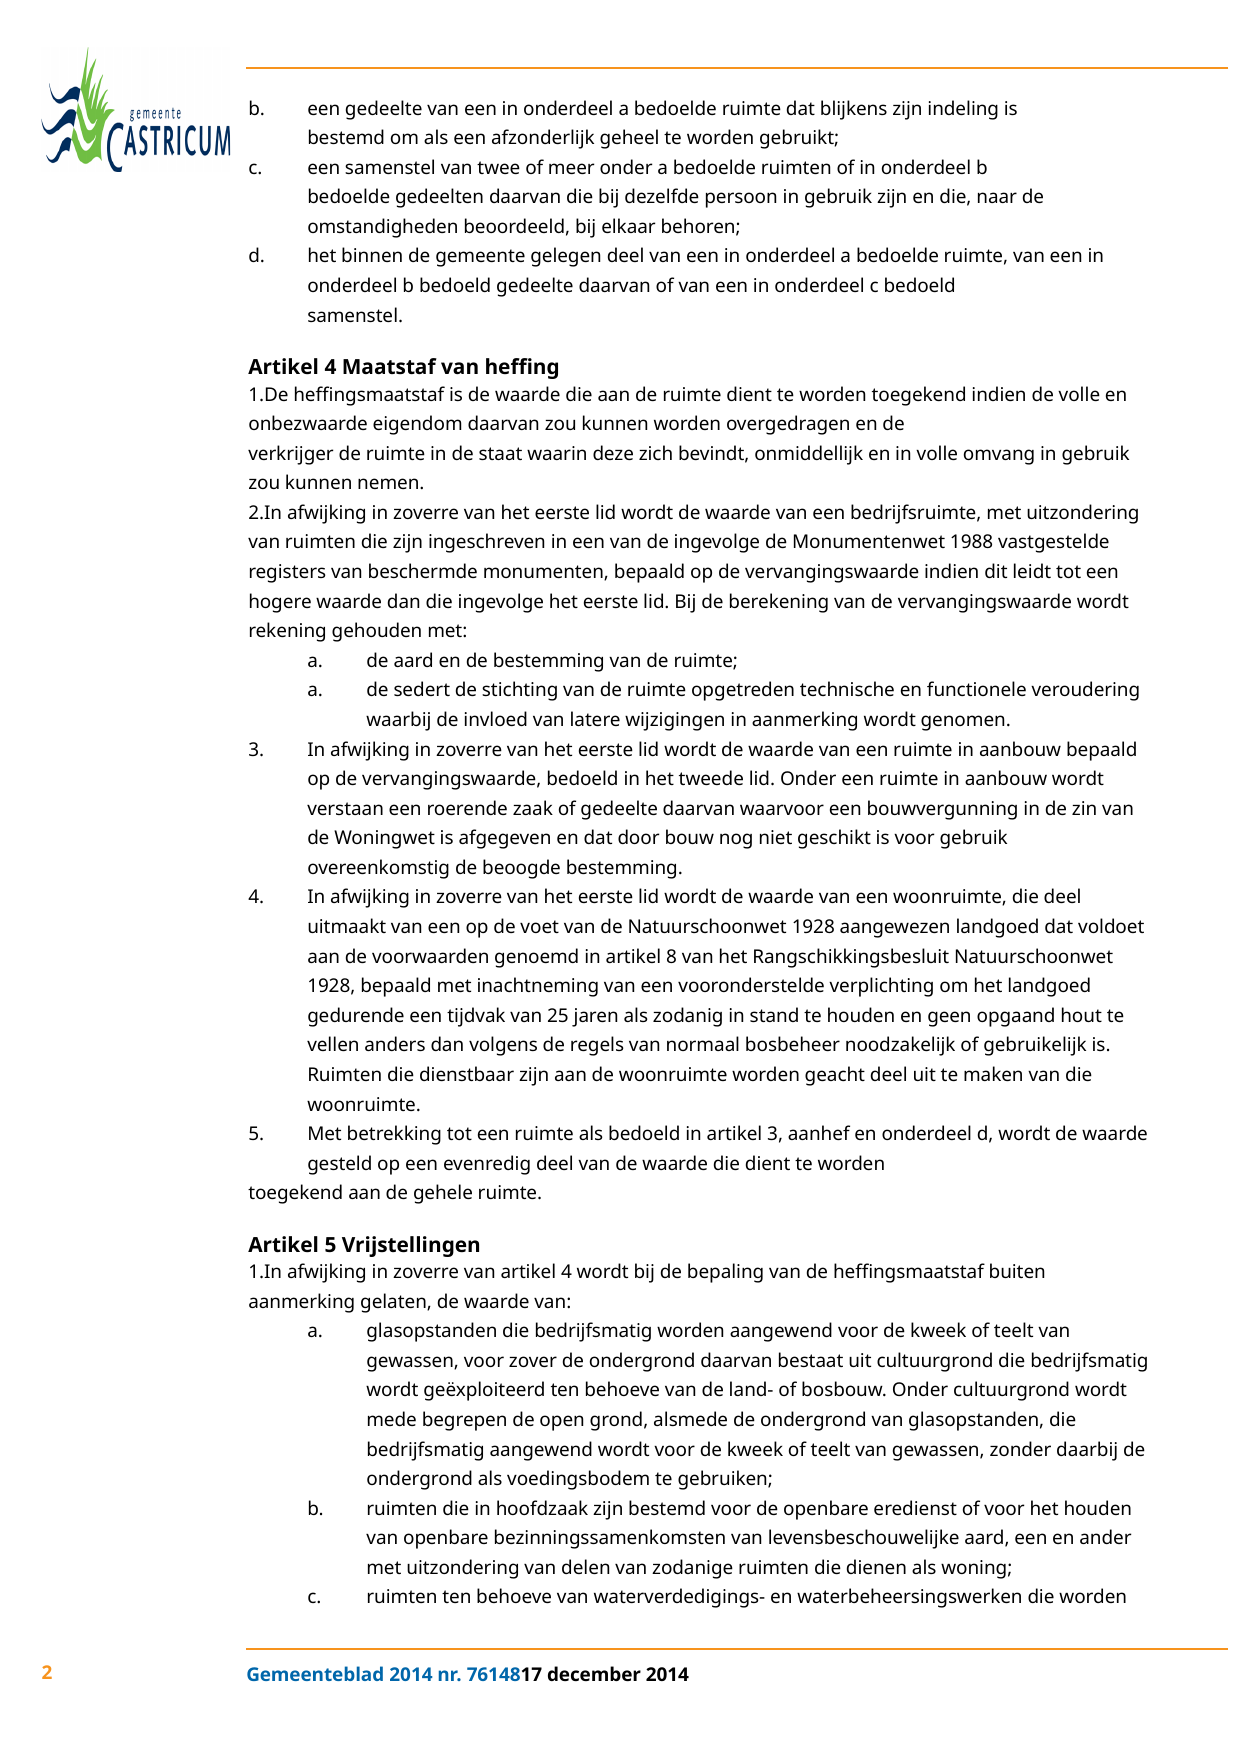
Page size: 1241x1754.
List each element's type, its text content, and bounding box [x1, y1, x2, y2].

list een gedeelte van een in onderdeel a bedoelde ruimte dat blijkens zijn indeling is [248, 95, 1152, 121]
text 1.De heffingsmaatstaf is de waarde die aan de ruimte dient te worden toegekend indien de volle en onbezwaarde eigendom daarvan zou kunnen worden overgedragen en de [248, 381, 1152, 436]
list In afwijking in zoverre van het eerste lid wordt de waarde van een ruimte in aanbouw bepaald op de vervangingswaarde, bedoeld in het tweede lid. Onder een ruimte in aanbouw wordt verstaan een roerende zaak of gedeelte daarvan waarvoor een bouwvergunning in de zin van de Woningwet is afgegeven en dat door bouw nog niet geschikt is voor gebruik overeenkomstig de beoogde bestemming. [248, 736, 1152, 880]
list ruimten ten behoeve van waterverdedigings- en waterbeheersingswerken die worden [307, 1584, 1152, 1609]
text verkrijger de ruimte in de staat waarin deze zich bevindt, onmiddellijk en in volle omvang in gebruik zou kunnen nemen. [248, 440, 1152, 495]
text toegekend aan de gehele ruimte. [248, 1179, 1152, 1205]
text 1.In afwijking in zoverre van artikel 4 wordt bij de bepaling van de heffingsmaatstaf buiten aanmerking gelaten, de waarde van: [248, 1258, 1152, 1314]
list de aard en de bestemming van de ruimte; [307, 647, 1152, 673]
list het binnen de gemeente gelegen deel van een in onderdeel a bedoelde ruimte, van een in onderdeel b bedoeld gedeelte daarvan of van een in onderdeel c bedoeld [248, 243, 1152, 298]
list glasopstanden die bedrijfsmatig worden aangewend voor de kweek of teelt van gewassen, voor zover de ondergrond daarvan bestaat uit cultuurgrond die bedrijfsmatig wordt geëxploiteerd ten behoeve van de land- of bosbouw. Onder cultuurgrond wordt mede begrepen de open grond, alsmede de ondergrond van glasopstanden, die bedrijfsmatig aangewend wordt voor de kweek of teelt van gewassen, zonder daarbij de ondergrond als voedingsbodem te gebruiken; [307, 1317, 1152, 1491]
list ruimten die in hoofdzaak zijn bestemd voor de openbare eredienst of voor het houden van openbare bezinningssamenkomsten van levensbeschouwelijke aard, een en ander met uitzondering van delen van zodanige ruimten die dienen als woning; [307, 1495, 1152, 1580]
list samenstel. [248, 302, 1152, 328]
text Artikel 5 Vrijstellingen [248, 1230, 1152, 1258]
list de sedert de stichting van de ruimte opgetreden technische en functionele veroudering waarbij de invloed van latere wijzigingen in aanmerking wordt genomen. [307, 677, 1152, 732]
list Met betrekking tot een ruimte als bedoeld in artikel 3, aanhef en onderdeel d, wordt de waarde gesteld op een evenredig deel van de waarde die dient te worden [248, 1120, 1152, 1176]
list omstandigheden beoordeeld, bij elkaar behoren; [248, 213, 1152, 239]
text Artikel 4 Maatstaf van heffing [248, 352, 1152, 381]
list een samenstel van twee of meer onder a bedoelde ruimten of in onderdeel b [248, 154, 1152, 180]
list In afwijking in zoverre van het eerste lid wordt de waarde van een woonruimte, die deel uitmaakt van een op de voet van de Natuurschoonwet 1928 aangewezen landgoed dat voldoet aan de voorwaarden genoemd in artikel 8 van het Rangschikkingsbesluit Natuurschoonwet 1928, bepaald met inachtneming van een vooronderstelde verplichting om het landgoed gedurende een tijdvak van 25 jaren als zodanig in stand te houden en geen opgaand hout te vellen anders dan volgens de regels van normaal bosbeheer noodzakelijk of gebruikelijk is. Ruimten die dienstbaar zijn aan de woonruimte worden geacht deel uit te maken van die woonruimte. [248, 884, 1152, 1116]
list bedoelde gedeelten daarvan die bij dezelfde persoon in gebruik zijn en die, naar de [248, 183, 1152, 209]
picture [41, 47, 231, 172]
text 2.In afwijking in zoverre van het eerste lid wordt de waarde van een bedrijfsruimte, met uitzondering van ruimten die zijn ingeschreven in een van de ingevolge de Monumentenwet 1988 vastgestelde registers van beschermde monumenten, bepaald op de vervangingswaarde indien dit leidt tot een hogere waarde dan die ingevolge het eerste lid. Bij de berekening van de vervangingswaarde wordt rekening gehouden met: [248, 499, 1152, 643]
list bestemd om als een afzonderlijk geheel te worden gebruikt; [248, 124, 1152, 150]
